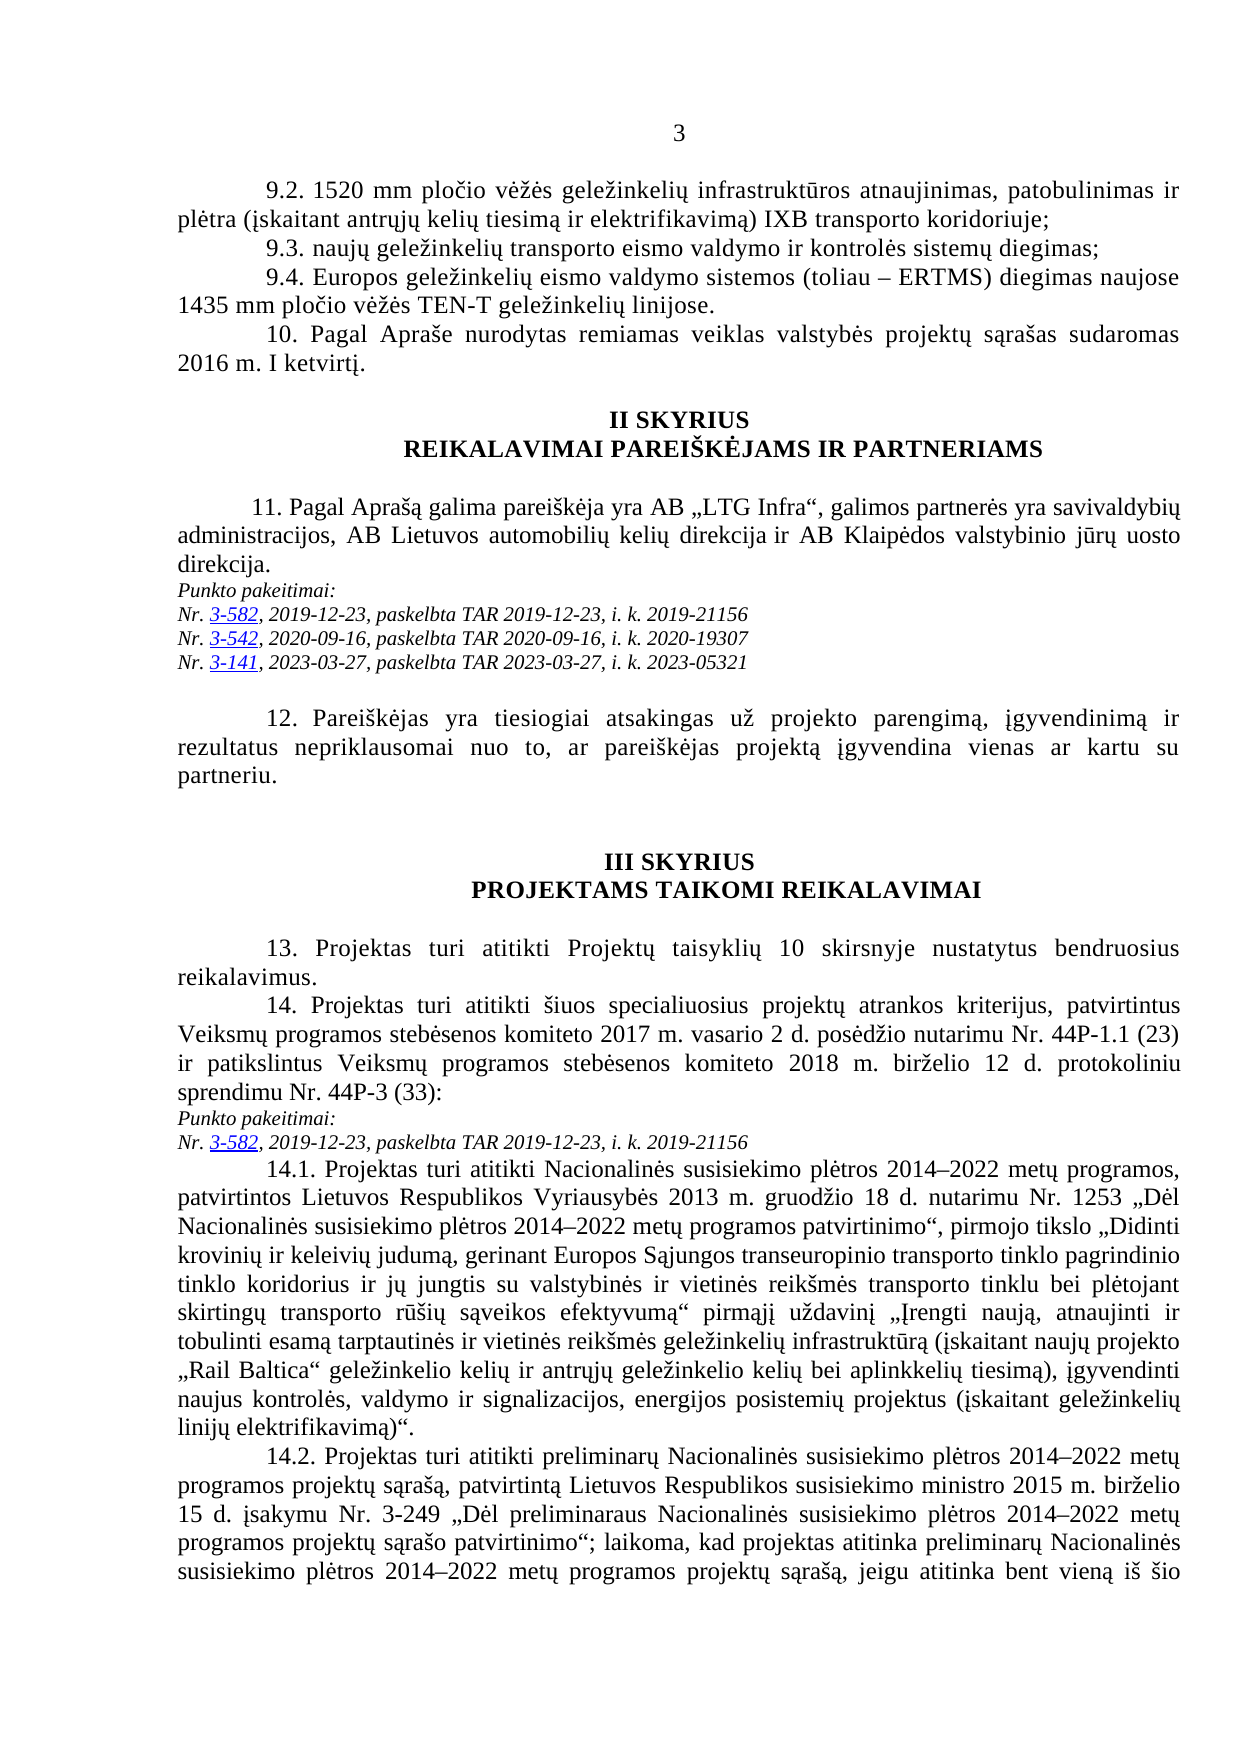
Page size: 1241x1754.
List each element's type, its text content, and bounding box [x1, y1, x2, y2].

text 9.2. 1520 mm pločio vėžės geležinkelių infrastruktūros atnaujinimas, patobulinimas ir plėtra (įskaitant antrųjų kelių tiesimą ir elektrifikavimą) IXB transporto koridoriuje; [177, 176, 1181, 233]
text 14.1. Projektas turi atitikti Nacionalinės susisiekimo plėtros 2014–2022 metų programos, patvirtintos Lietuvos Respublikos Vyriausybės 2013 m. gruodžio 18 d. nutarimu Nr. 1253 „Dėl Nacionalinės susisiekimo plėtros 2014–2022 metų programos patvirtinimo“, pirmojo tikslo „Didinti krovinių ir keleivių judumą, gerinant Europos Sąjungos transeuropinio transporto tinklo pagrindinio tinklo koridorius ir jų jungtis su valstybinės ir vietinės reikšmės transporto tinklu bei plėtojant skirtingų transporto rūšių sąveikos efektyvumą“ pirmąjį uždavinį „Įrengti naują, atnaujinti ir tobulinti esamą tarptautinės ir vietinės reikšmės geležinkelių infrastruktūrą (įskaitant naujų projekto „Rail Baltica“ geležinkelio kelių ir antrųjų geležinkelio kelių bei aplinkkelių tiesimą), įgyvendinti naujus kontrolės, valdymo ir signalizacijos, energijos posistemių projektus (įskaitant geležinkelių linijų elektrifikavimą)“. [177, 1154, 1181, 1441]
text 9.4. Europos geležinkelių eismo valdymo sistemos (toliau – ERTMS) diegimas naujose 1435 mm pločio vėžės TEN-T geležinkelių linijose. [177, 262, 1181, 319]
text Punkto pakeitimai: [177, 578, 1181, 602]
text REIKALAVIMAI PAREIŠKĖJAMS IR PARTNERIAMS [177, 434, 1181, 463]
text Nr. 3-141, 2023-03-27, paskelbta TAR 2023-03-27, i. k. 2023-05321 [177, 650, 1181, 674]
text Punkto pakeitimai: [177, 1106, 1181, 1130]
text 9.3. naujų geležinkelių transporto eismo valdymo ir kontrolės sistemų diegimas; [177, 233, 1181, 262]
text Nr. 3-582, 2019-12-23, paskelbta TAR 2019-12-23, i. k. 2019-21156 [177, 1130, 1181, 1154]
text III SKYRIUS [177, 847, 1181, 876]
text 11. Pagal Aprašą galima pareiškėja yra AB „LTG Infra“, galimos partnerės yra savivaldybių administracijos, AB Lietuvos automobilių kelių direkcija ir AB Klaipėdos valstybinio jūrų uosto direkcija. [177, 492, 1181, 578]
text 13. Projektas turi atitikti Projektų taisyklių 10 skirsnyje nustatytus bendruosius reikalavimus. [177, 933, 1181, 991]
text II SKYRIUS [177, 406, 1181, 434]
text Nr. 3-582, 2019-12-23, paskelbta TAR 2019-12-23, i. k. 2019-21156 [177, 602, 1181, 626]
text Nr. 3-542, 2020-09-16, paskelbta TAR 2020-09-16, i. k. 2020-19307 [177, 626, 1181, 650]
text PROJEKTAMS TAIKOMI REIKALAVIMAI [177, 876, 1181, 904]
text 12. Pareiškėjas yra tiesiogiai atsakingas už projekto parengimą, įgyvendinimą ir rezultatus nepriklausomai nuo to, ar pareiškėjas projektą įgyvendina vienas ar kartu su partneriu. [177, 703, 1181, 789]
text 14.2. Projektas turi atitikti preliminarų Nacionalinės susisiekimo plėtros 2014–2022 metų programos projektų sąrašą, patvirtintą Lietuvos Respublikos susisiekimo ministro 2015 m. birželio 15 d. įsakymu Nr. 3-249 „Dėl preliminaraus Nacionalinės susisiekimo plėtros 2014–2022 metų programos projektų sąrašo patvirtinimo“; laikoma, kad projektas atitinka preliminarų Nacionalinės susisiekimo plėtros 2014–2022 metų programos projektų sąrašą, jeigu atitinka bent vieną iš šio [177, 1441, 1181, 1585]
text 10. Pagal Apraše nurodytas remiamas veiklas valstybės projektų sąrašas sudaromas 2016 m. I ketvirtį. [177, 319, 1181, 377]
text 14. Projektas turi atitikti šiuos specialiuosius projektų atrankos kriterijus, patvirtintus Veiksmų programos stebėsenos komiteto 2017 m. vasario 2 d. posėdžio nutarimu Nr. 44P-1.1 (23) ir patikslintus Veiksmų programos stebėsenos komiteto 2018 m. birželio 12 d. protokoliniu sprendimu Nr. 44P-3 (33): [177, 991, 1181, 1106]
